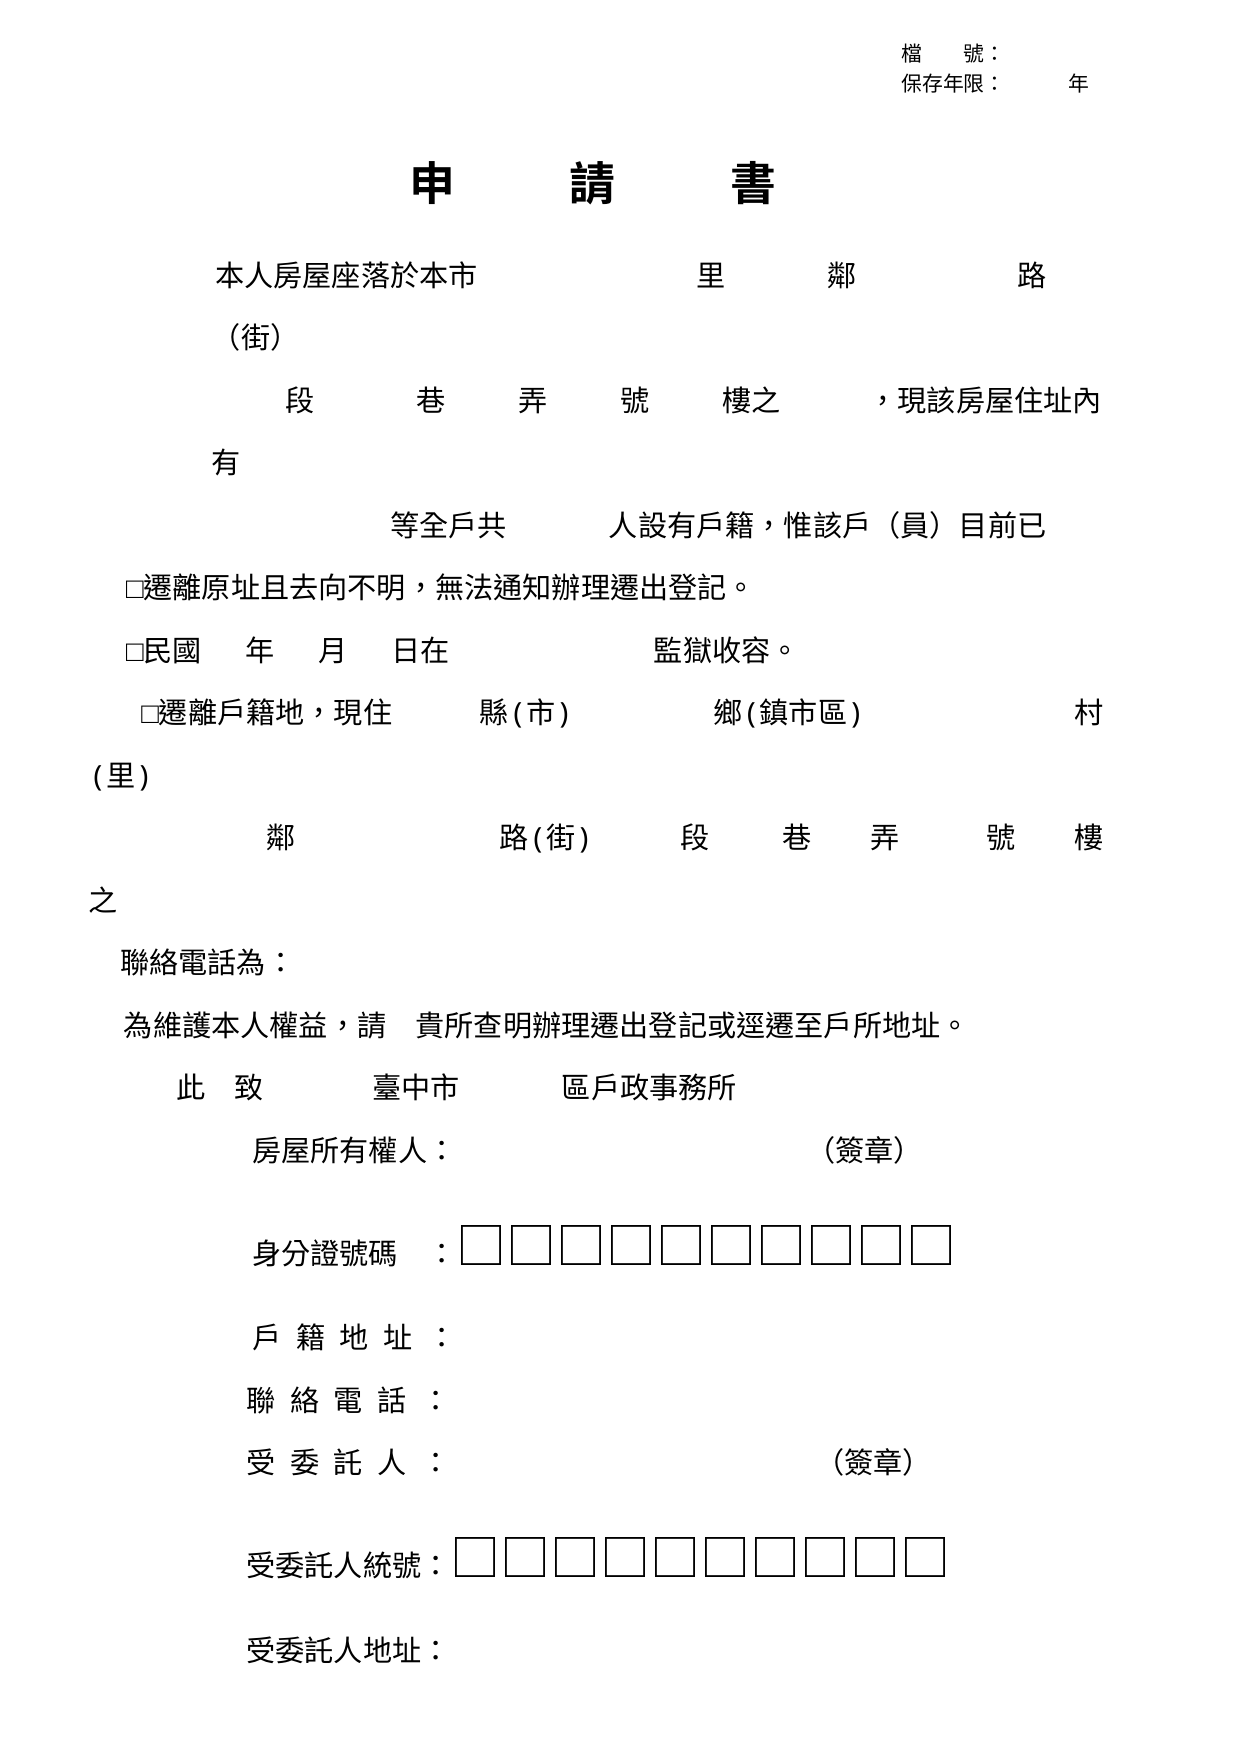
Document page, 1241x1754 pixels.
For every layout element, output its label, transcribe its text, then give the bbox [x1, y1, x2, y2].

text 聯 絡 電 話 ： [89, 1357, 1129, 1419]
text □遷離戶籍地，現住 縣(市) 鄉(鎮市區) 村(里) [89, 669, 1129, 794]
text 為維護本人權益，請 貴所查明辦理遷出登記或逕遷至戶所地址。 [89, 982, 1146, 1044]
text 申 請 書 [89, 107, 1129, 232]
text 房屋所有權人： （簽章） [89, 1107, 1129, 1169]
text 本人房屋座落於本市 里 鄰 路（街） [145, 232, 1129, 357]
text 聯絡電話為： [89, 919, 1129, 982]
text 此 致 臺中市 區戶政事務所 [89, 1044, 1129, 1107]
text 受 委 託 人 ： （簽章） [89, 1419, 1129, 1482]
text 等全戶共 人設有戶籍，惟該戶（員）目前已 [145, 482, 1129, 544]
text 段 巷 弄 號 樓之 ，現該房屋住址內有 [145, 357, 1129, 482]
text □民國 年 月 日在 監獄收容。 [126, 607, 1129, 669]
text 鄰 路(街) 段 巷 弄 號 樓之 [89, 794, 1129, 919]
text □遷離原址且去向不明，無法通知辦理遷出登記。 [126, 544, 1129, 607]
text 身分證號碼 ：□□□□□□□□□□ [89, 1169, 1129, 1294]
text 戶 籍 地 址 ： [89, 1294, 1129, 1357]
text 受委託人統號：□□□□□□□□□□ [89, 1482, 1129, 1607]
text 受委託人地址： [89, 1607, 1129, 1669]
